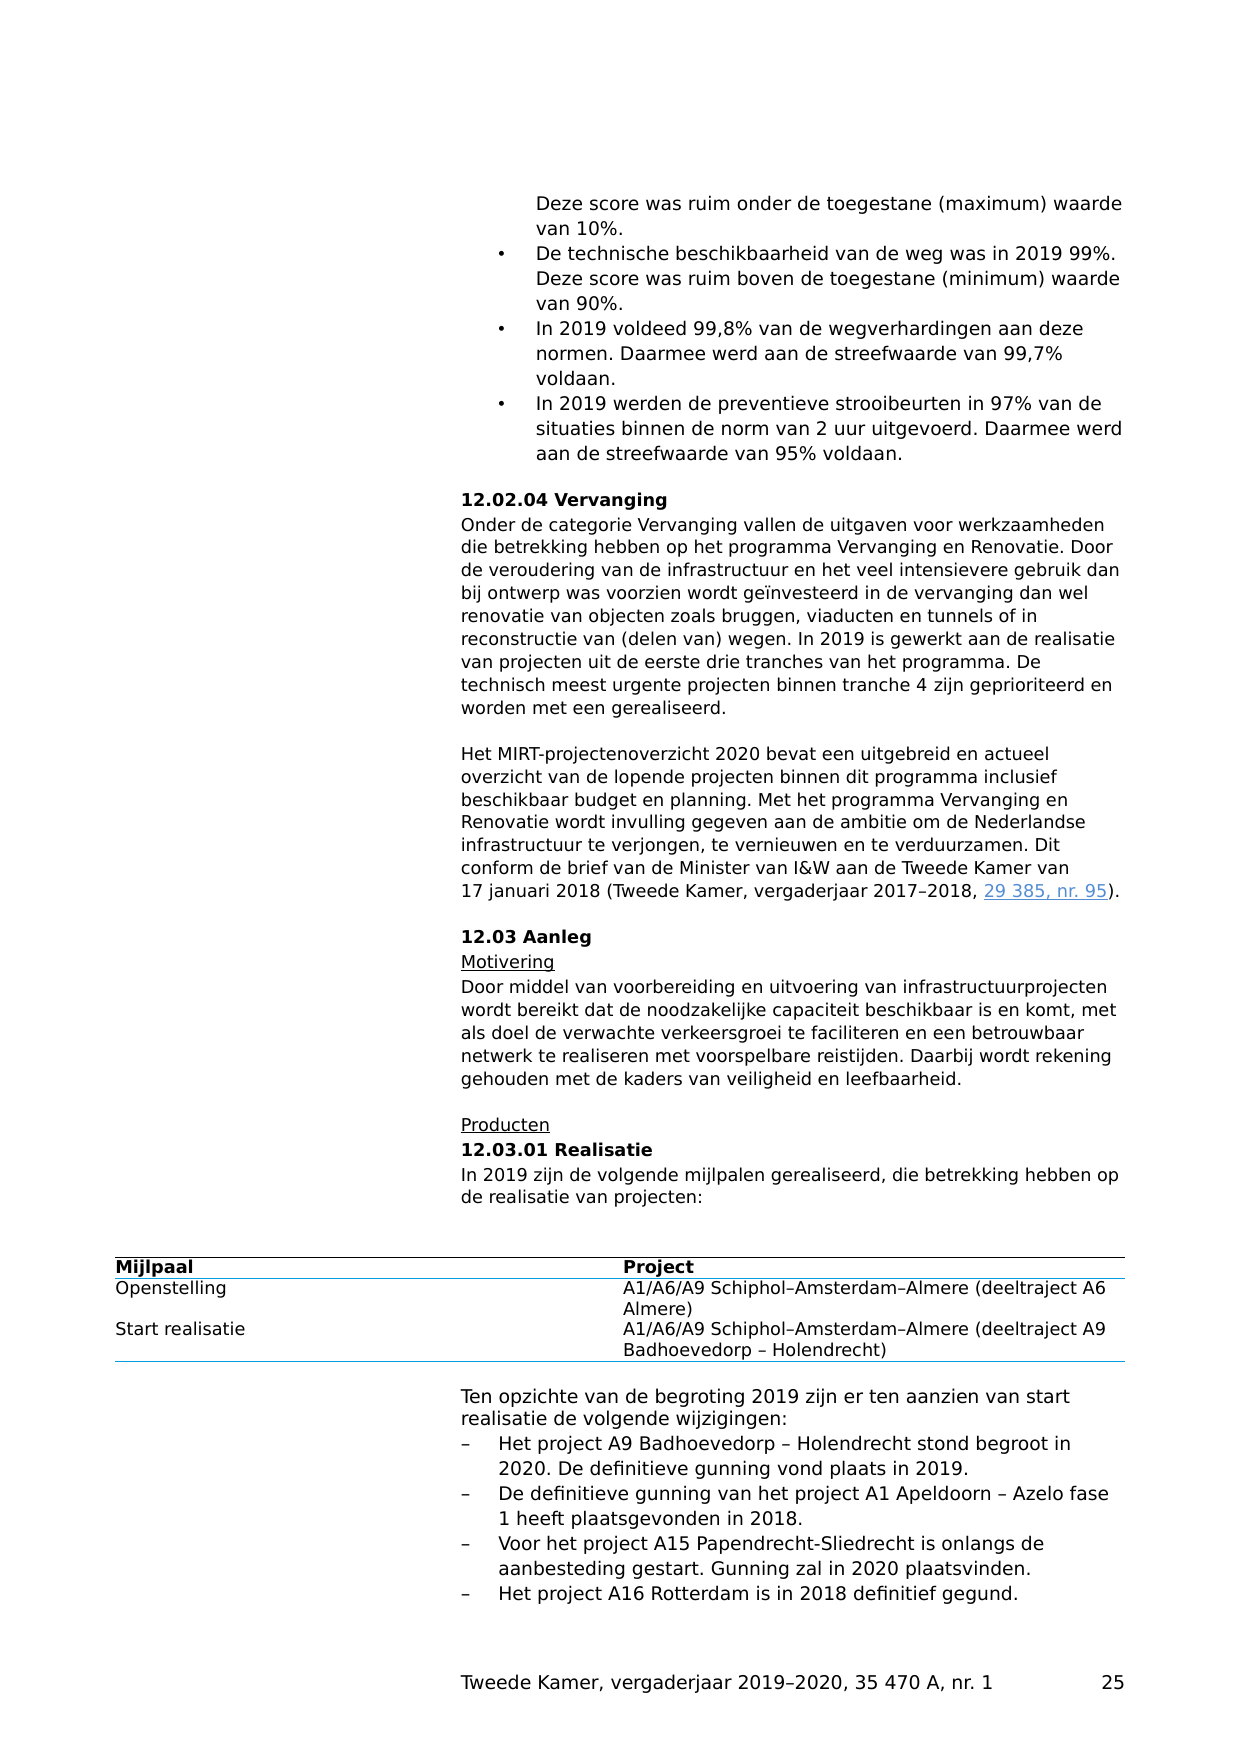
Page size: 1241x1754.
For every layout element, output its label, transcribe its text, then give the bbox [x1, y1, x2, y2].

text Door middel van voorbereiding en uitvoering van infrastructuurprojecten wordt bereikt dat de noodzakelijke capaciteit beschikbaar is en komt, met als doel de verwachte verkeersgroei te faciliteren en een betrouwbaar netwerk te realiseren met voorspelbare reistijden. Daarbij wordt rekening gehouden met de kaders van veiligheid en leefbaarheid. [461, 975, 1125, 1090]
text Ten opzichte van de begroting 2019 zijn er ten aanzien van start realisatie de volgende wijzigingen: [461, 1386, 1125, 1430]
text In 2019 zijn de volgende mijlpalen gerealiseerd, die betrekking hebben op de realisatie van projecten: [461, 1163, 1125, 1208]
list Deze score was ruim onder de toegestane (maximum) waarde van 10%. [498, 191, 1125, 241]
text Motivering [461, 950, 1125, 973]
text 12.03.01 Realisatie [461, 1138, 1125, 1161]
table_cell Start realisatie [115, 1319, 620, 1361]
table_cell Mijlpaal [115, 1258, 620, 1278]
table_cell A1/A6/A9 Schiphol–Amsterdam–Almere (deeltraject A6 Almere) [620, 1279, 1125, 1319]
list In 2019 werden de preventieve strooibeurten in 97% van de situaties binnen de norm van 2 uur uitgevoerd. Daarmee werd aan de streefwaarde van 95% voldaan. [498, 391, 1125, 466]
table_cell Project [620, 1258, 1125, 1278]
table_cell A1/A6/A9 Schiphol–Amsterdam–Almere (deeltraject A9 Badhoevedorp – Holendrecht) [620, 1319, 1125, 1361]
list Voor het project A15 Papendrecht-Sliedrecht is onlangs de aanbesteding gestart. Gunning zal in 2020 plaatsvinden. [461, 1530, 1125, 1580]
table_cell Openstelling [115, 1279, 620, 1319]
list Het project A9 Badhoevedorp – Holendrecht stond begroot in 2020. De definitieve gunning vond plaats in 2019. [461, 1430, 1125, 1480]
list De definitieve gunning van het project A1 Apeldoorn – Azelo fase 1 heeft plaatsgevonden in 2018. [461, 1480, 1125, 1530]
table_header Realisatie Hoofdwegennet [115, 1231, 1125, 1256]
list Het project A16 Rotterdam is in 2018 definitief gegund. [461, 1580, 1125, 1605]
list In 2019 voldeed 99,8% van de wegverhardingen aan deze normen. Daarmee werd aan de streefwaarde van 99,7% voldaan. [498, 316, 1125, 391]
text Producten [461, 1113, 1125, 1136]
text Onder de categorie Vervanging vallen de uitgaven voor werkzaamheden die betrekking hebben op het programma Vervanging en Renovatie. Door de veroudering van de infrastructuur en het veel intensievere gebruik dan bij ontwerp was voorzien wordt geïnvesteerd in de vervanging dan wel renovatie van objecten zoals bruggen, viaducten en tunnels of in reconstructie van (delen van) wegen. In 2019 is gewerkt aan de realisatie van projecten uit de eerste drie tranches van het programma. De technisch meest urgente projecten binnen tranche 4 zijn geprioriteerd en worden met een gerealiseerd. [461, 513, 1125, 719]
list De technische beschikbaarheid van de weg was in 2019 99%. Deze score was ruim boven de toegestane (minimum) waarde van 90%. [498, 241, 1125, 316]
text 12.02.04 Vervanging [461, 488, 1125, 511]
text Het MIRT-projectenoverzicht 2020 bevat een uitgebreid en actueel overzicht van de lopende projecten binnen dit programma inclusief beschikbaar budget en planning. Met het programma Vervanging en Renovatie wordt invulling gegeven aan de ambitie om de Nederlandse infrastructuur te verjongen, te vernieuwen en te verduurzamen. Dit conform de brief van de Minister van I&W aan de Tweede Kamer van 17 januari 2018 (Tweede Kamer, vergaderjaar 2017–2018, 29 385, nr. 95). [461, 742, 1125, 902]
text 12.03 Aanleg [461, 925, 1125, 948]
